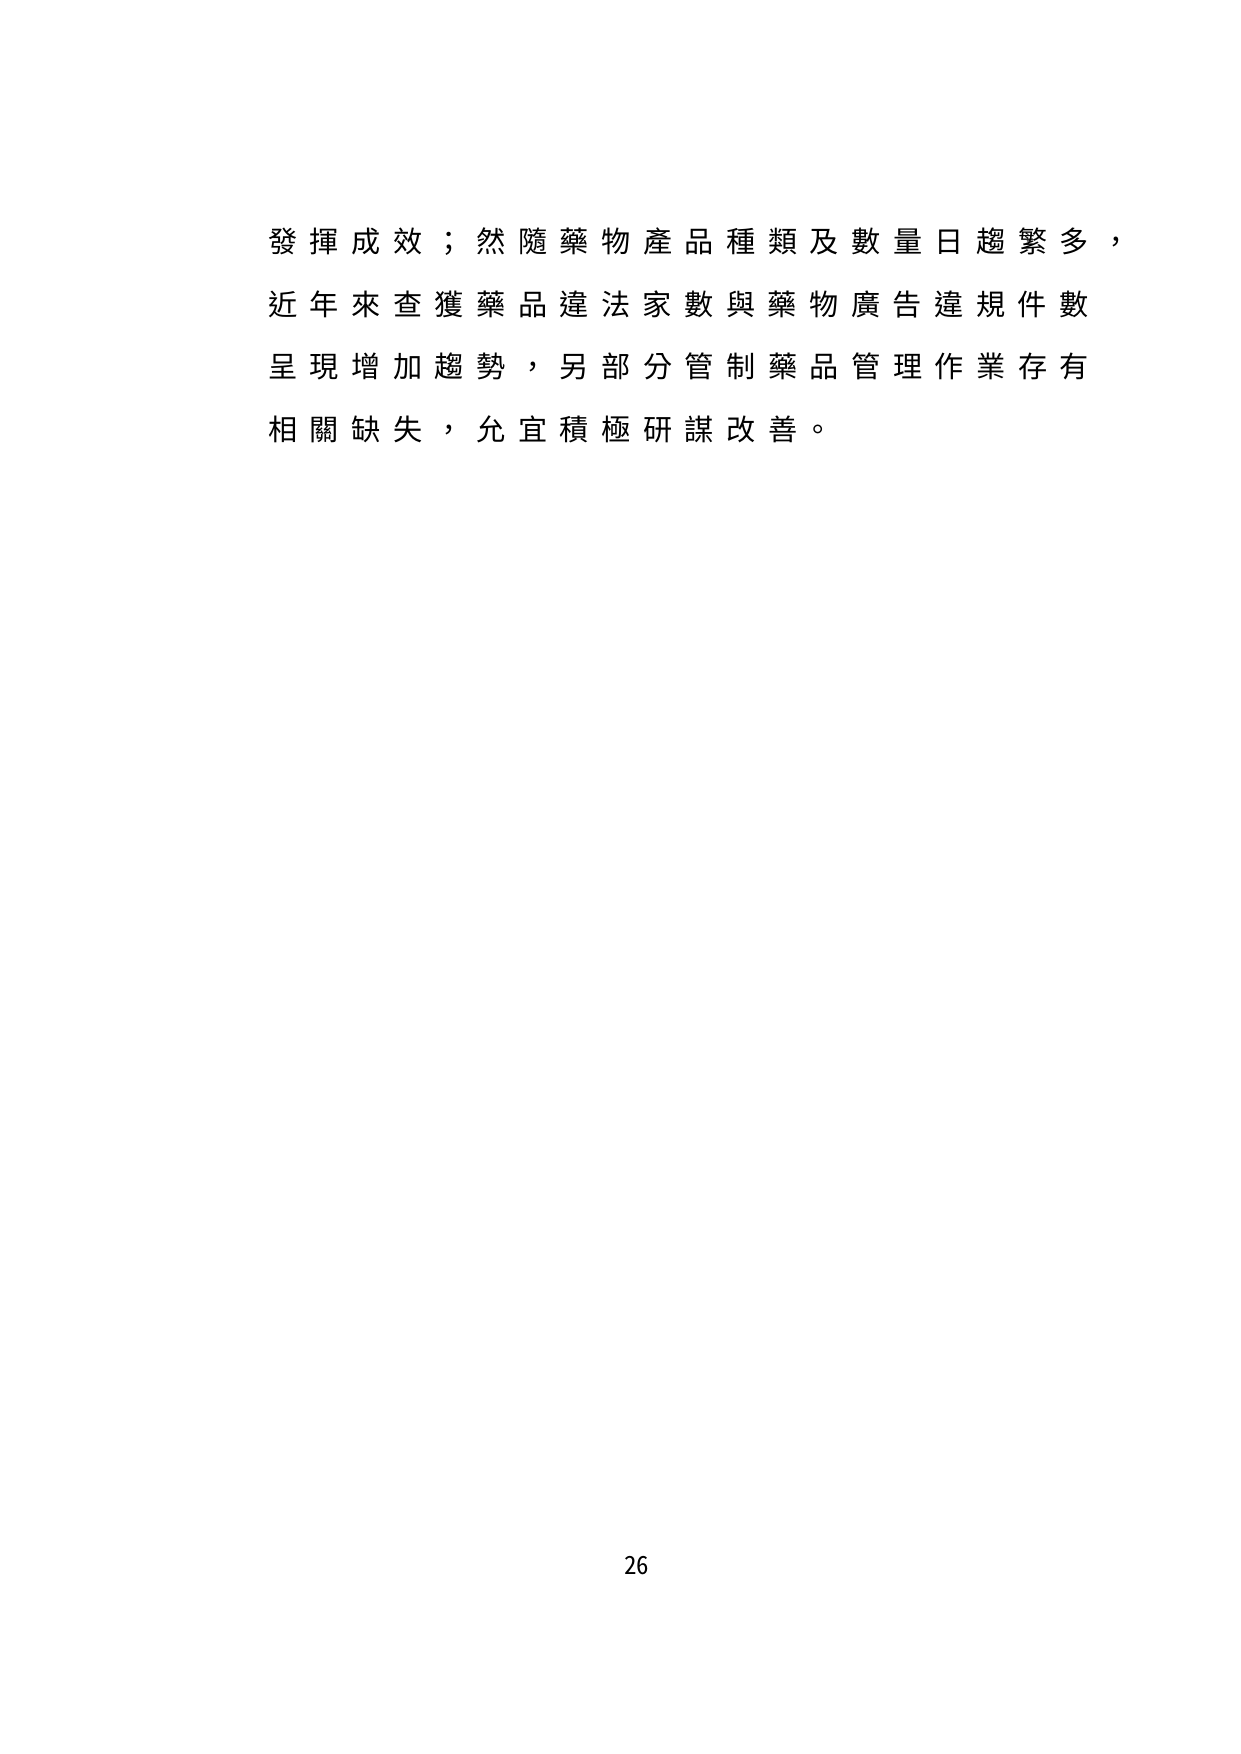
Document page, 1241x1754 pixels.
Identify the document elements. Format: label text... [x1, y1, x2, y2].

text 綜上，全民健康意識抬頭及高齡化社會趨勢，民眾對於藥物品質要求日益提升，食藥署於105年起推動藥健康-精進藥物全生命週期管理計畫，完成多項工作項目，部分管理措施已發揮成效；然隨藥物產品種類及數量日趨繁多，近年來查獲藥品違法家數與藥物廣告違規件數呈現增加趨勢，另部分管制藥品管理作業存有相關缺失，允宜積極研謀改善。 [237, 198, 1095, 448]
